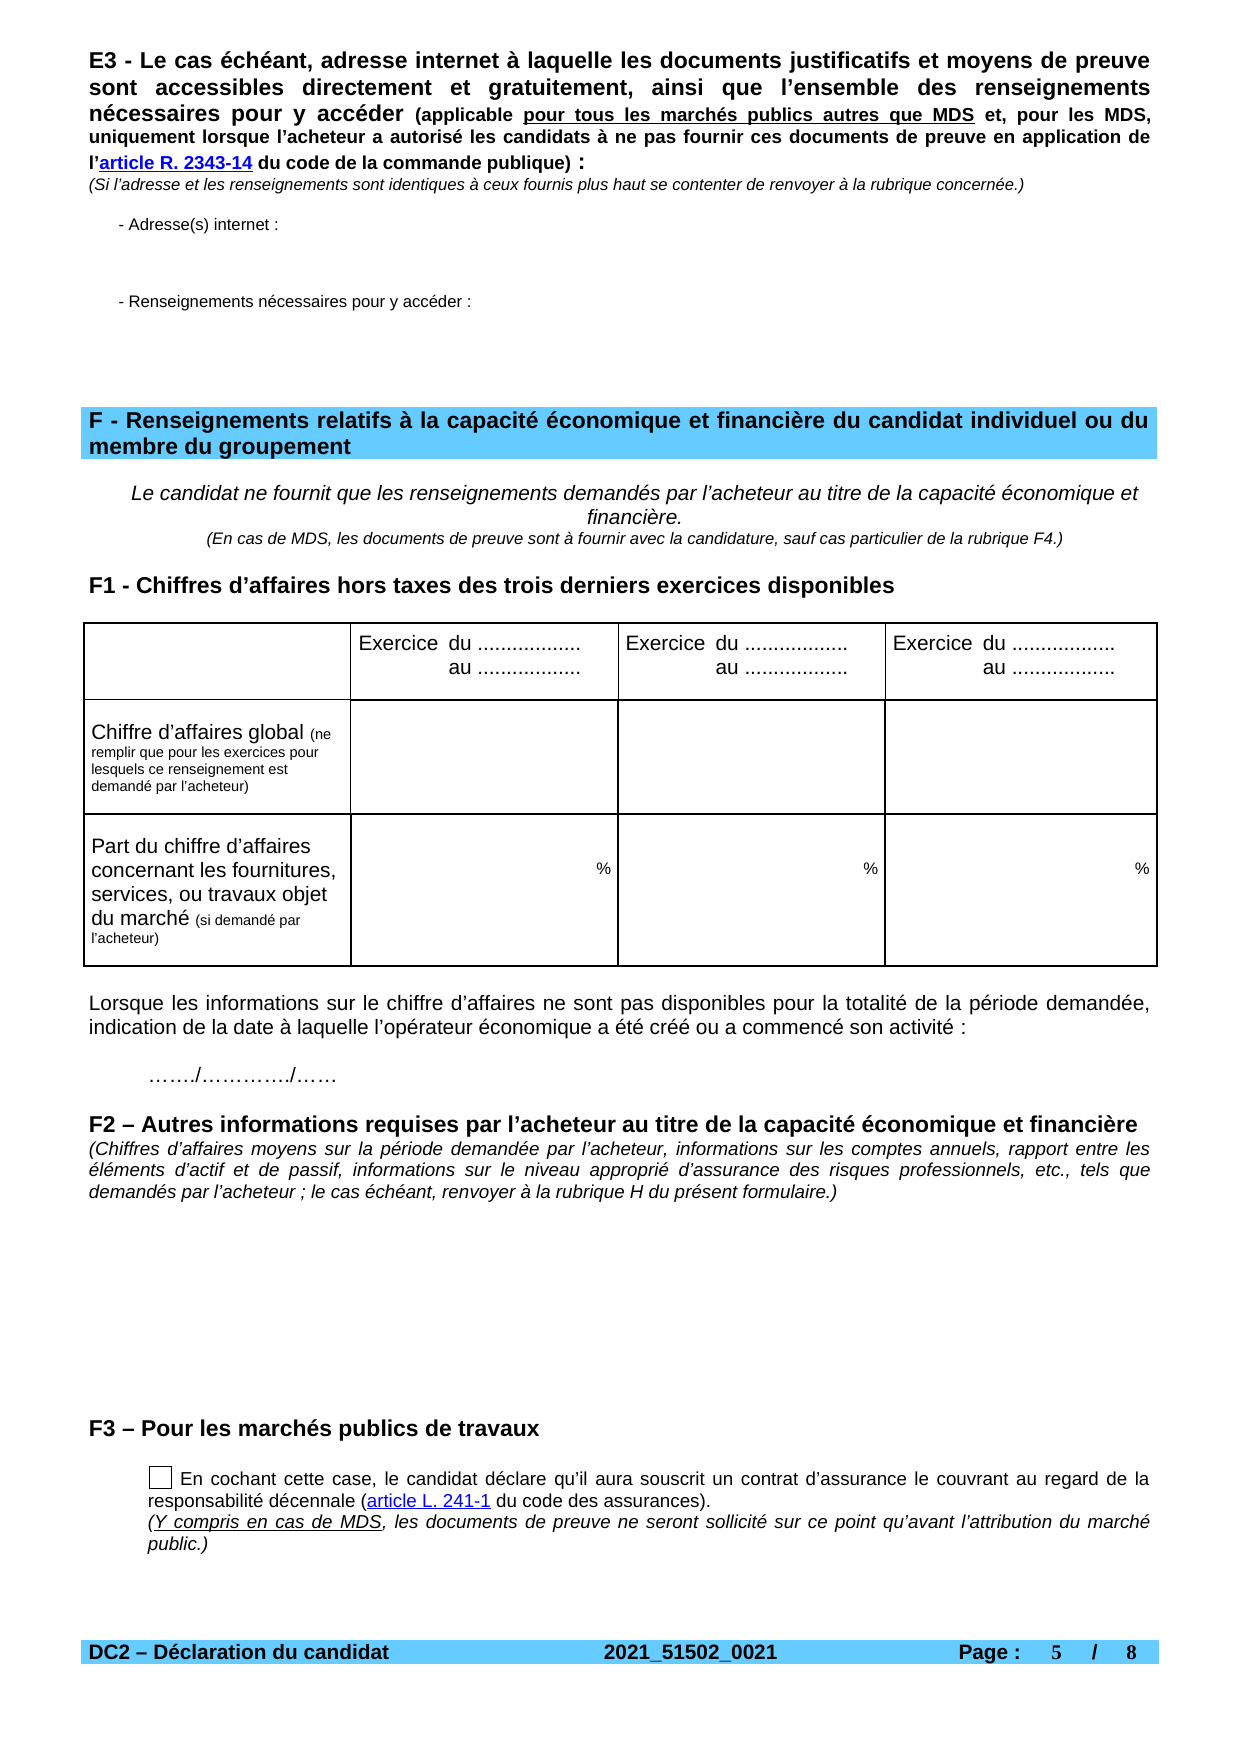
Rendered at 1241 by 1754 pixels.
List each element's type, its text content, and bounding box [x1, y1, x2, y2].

text (Y compris en cas de MDS, les documents de preuve ne seront sollicité sur ce point qu’avant l’attribution du marché public.) [148, 1511, 1152, 1554]
text F2 – Autres informations requises par l’acheteur au titre de la capacité économique et financière [89, 1111, 1152, 1137]
table_cell [886, 701, 1156, 813]
text En cochant cette case, le candidat déclare qu’il aura souscrit un contrat d’assurance le couvrant au regard de la responsabilité décennale (article L. 241-1 du code des assurances). [148, 1466, 1152, 1511]
text ……./…………./…… [148, 1063, 1152, 1087]
table_header Exercice du .................. au .................. [351, 624, 618, 699]
table_cell % [352, 815, 617, 965]
text (Chiffres d’affaires moyens sur la période demandée par l’acheteur, informations sur les comptes annuels, rapport entre les éléments d’actif et de passif, informations sur le niveau approprié d’assurance des risques professionnels, etc., tels que demandés par l’acheteur ; le cas échéant, renvoyer à la rubrique H du présent formulaire.) [89, 1137, 1152, 1202]
table_header F - Renseignements relatifs à la capacité économique et financière du candidat individuel ou du membre du groupement [81, 407, 1157, 459]
text - Adresse(s) internet : [118, 215, 1152, 234]
table_header [85, 624, 350, 699]
table_header Exercice du .................. au .................. [619, 624, 885, 699]
text Le candidat ne fournit que les renseignements demandés par l’acheteur au titre de la capacité économique et financière. (En cas de MDS, les documents de preuve sont à fournir avec la candidature, sauf cas particulier de la rubrique F4.) [118, 481, 1152, 548]
table_cell % [886, 815, 1156, 965]
table_cell Chiffre d’affaires global (ne remplir que pour les exercices pour lesquels ce renseignement est demandé par l’acheteur) [85, 700, 350, 813]
table_cell [351, 701, 617, 813]
text (Si l’adresse et les renseignements sont identiques à ceux fournis plus haut se contenter de renvoyer à la rubrique concernée.) [89, 174, 1152, 193]
table_cell [619, 701, 884, 813]
text Lorsque les informations sur le chiffre d’affaires ne sont pas disponibles pour la totalité de la période demandée, indication de la date à laquelle l’opérateur économique a été créé ou a commencé son activité : [89, 991, 1152, 1039]
table_header Exercice du .................. au .................. [886, 624, 1156, 699]
table_cell % [619, 815, 884, 965]
text F1 - Chiffres d’affaires hors taxes des trois derniers exercices disponibles [89, 572, 1152, 598]
text E3 - Le cas échéant, adresse internet à laquelle les documents justificatifs et moyens de preuve sont accessibles directement et gratuitement, ainsi que l’ensemble des renseignements nécessaires pour y accéder (applicable pour tous les marchés publics autres que MDS et, pour les MDS, uniquement lorsque l’acheteur a autorisé les candidats à ne pas fournir ces documents de preuve en application de l’article R. 2343-14 du code de la commande publique) : [89, 47, 1152, 174]
text - Renseignements nécessaires pour y accéder : [118, 292, 1152, 311]
text F3 – Pour les marchés publics de travaux [89, 1415, 1152, 1442]
table_cell Part du chiffre d’affaires concernant les fournitures, services, ou travaux objet du marché (si demandé par l’acheteur) [85, 815, 350, 965]
